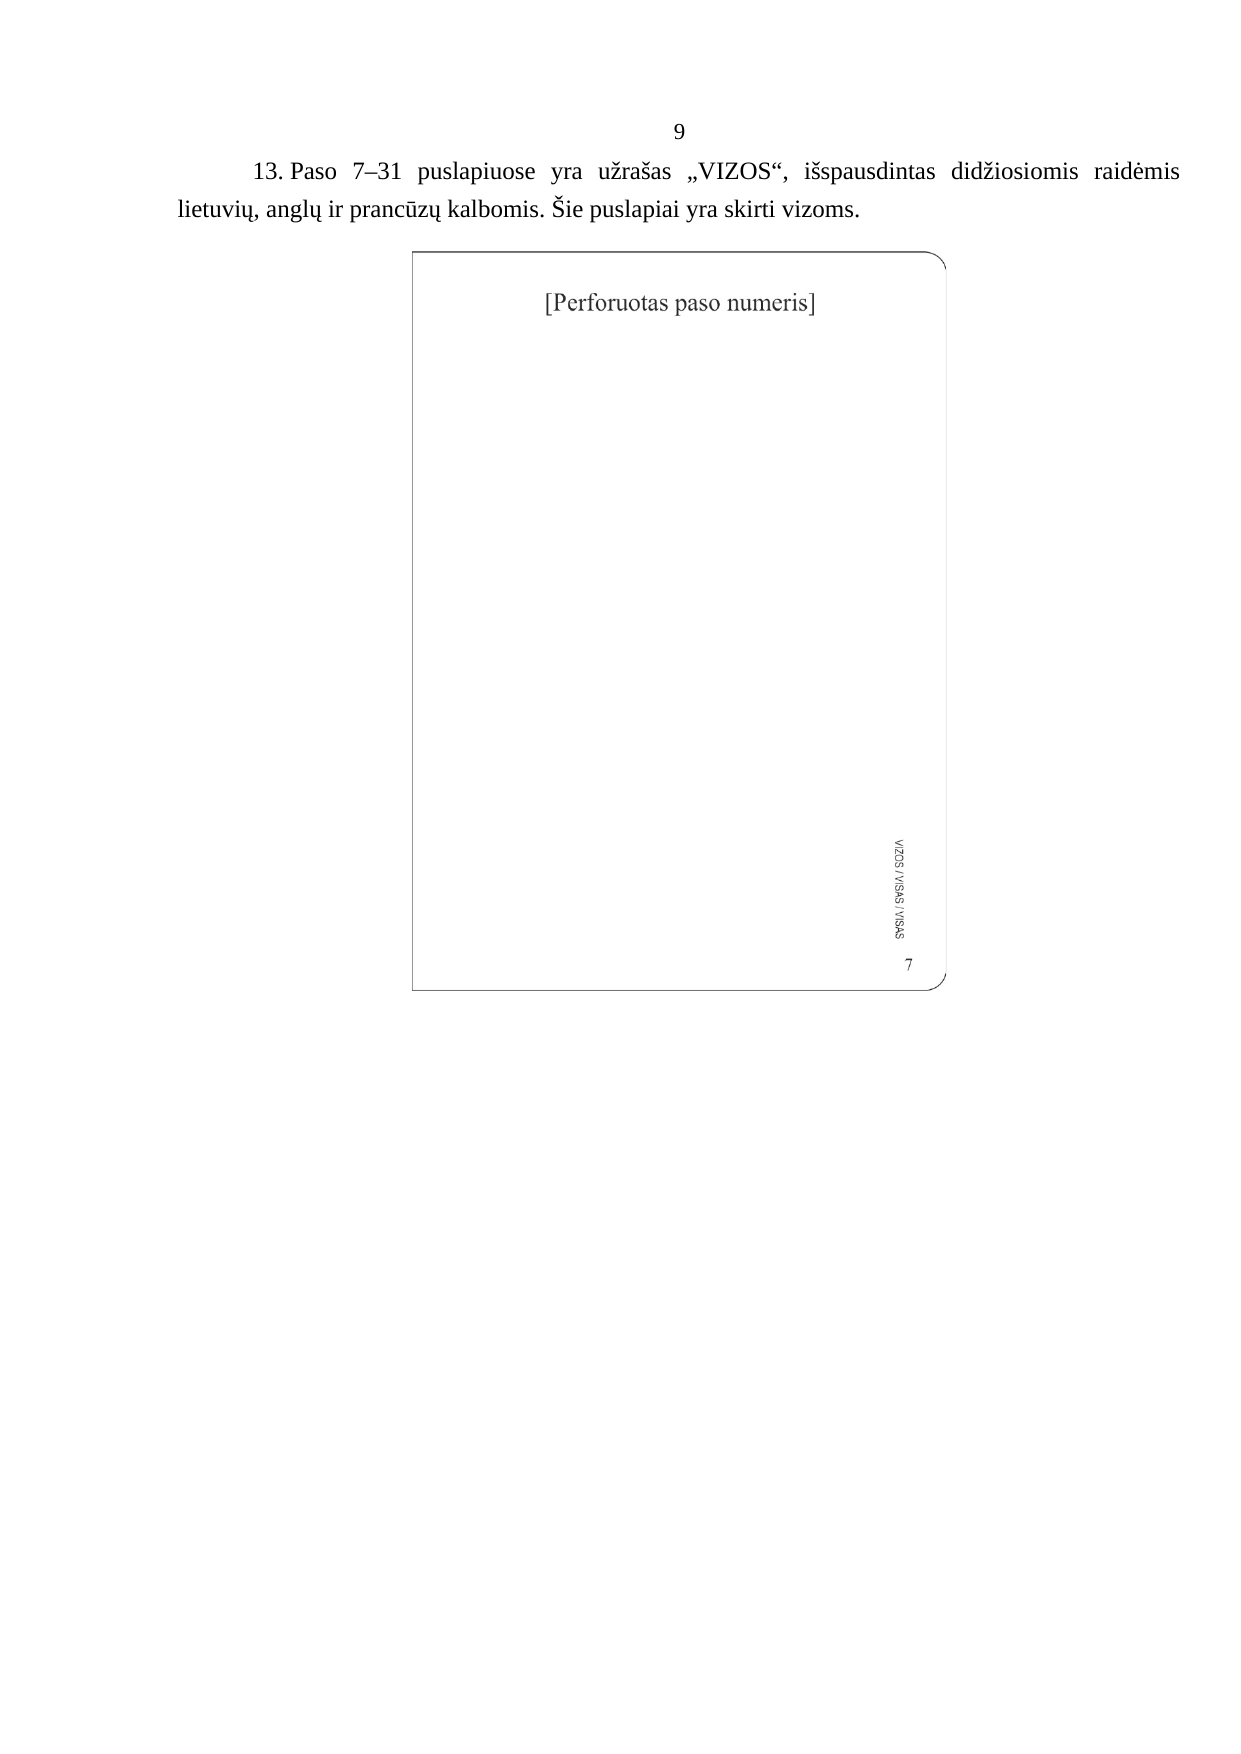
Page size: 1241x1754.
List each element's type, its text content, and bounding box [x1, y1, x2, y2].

text 13. Paso 7–31 puslapiuose yra užrašas „VIZOS“, išspausdintas didžiosiomis raidėmis lietuvių, anglų ir prancūzų kalbomis. Šie puslapiai yra skirti vizoms. [177, 148, 1181, 223]
